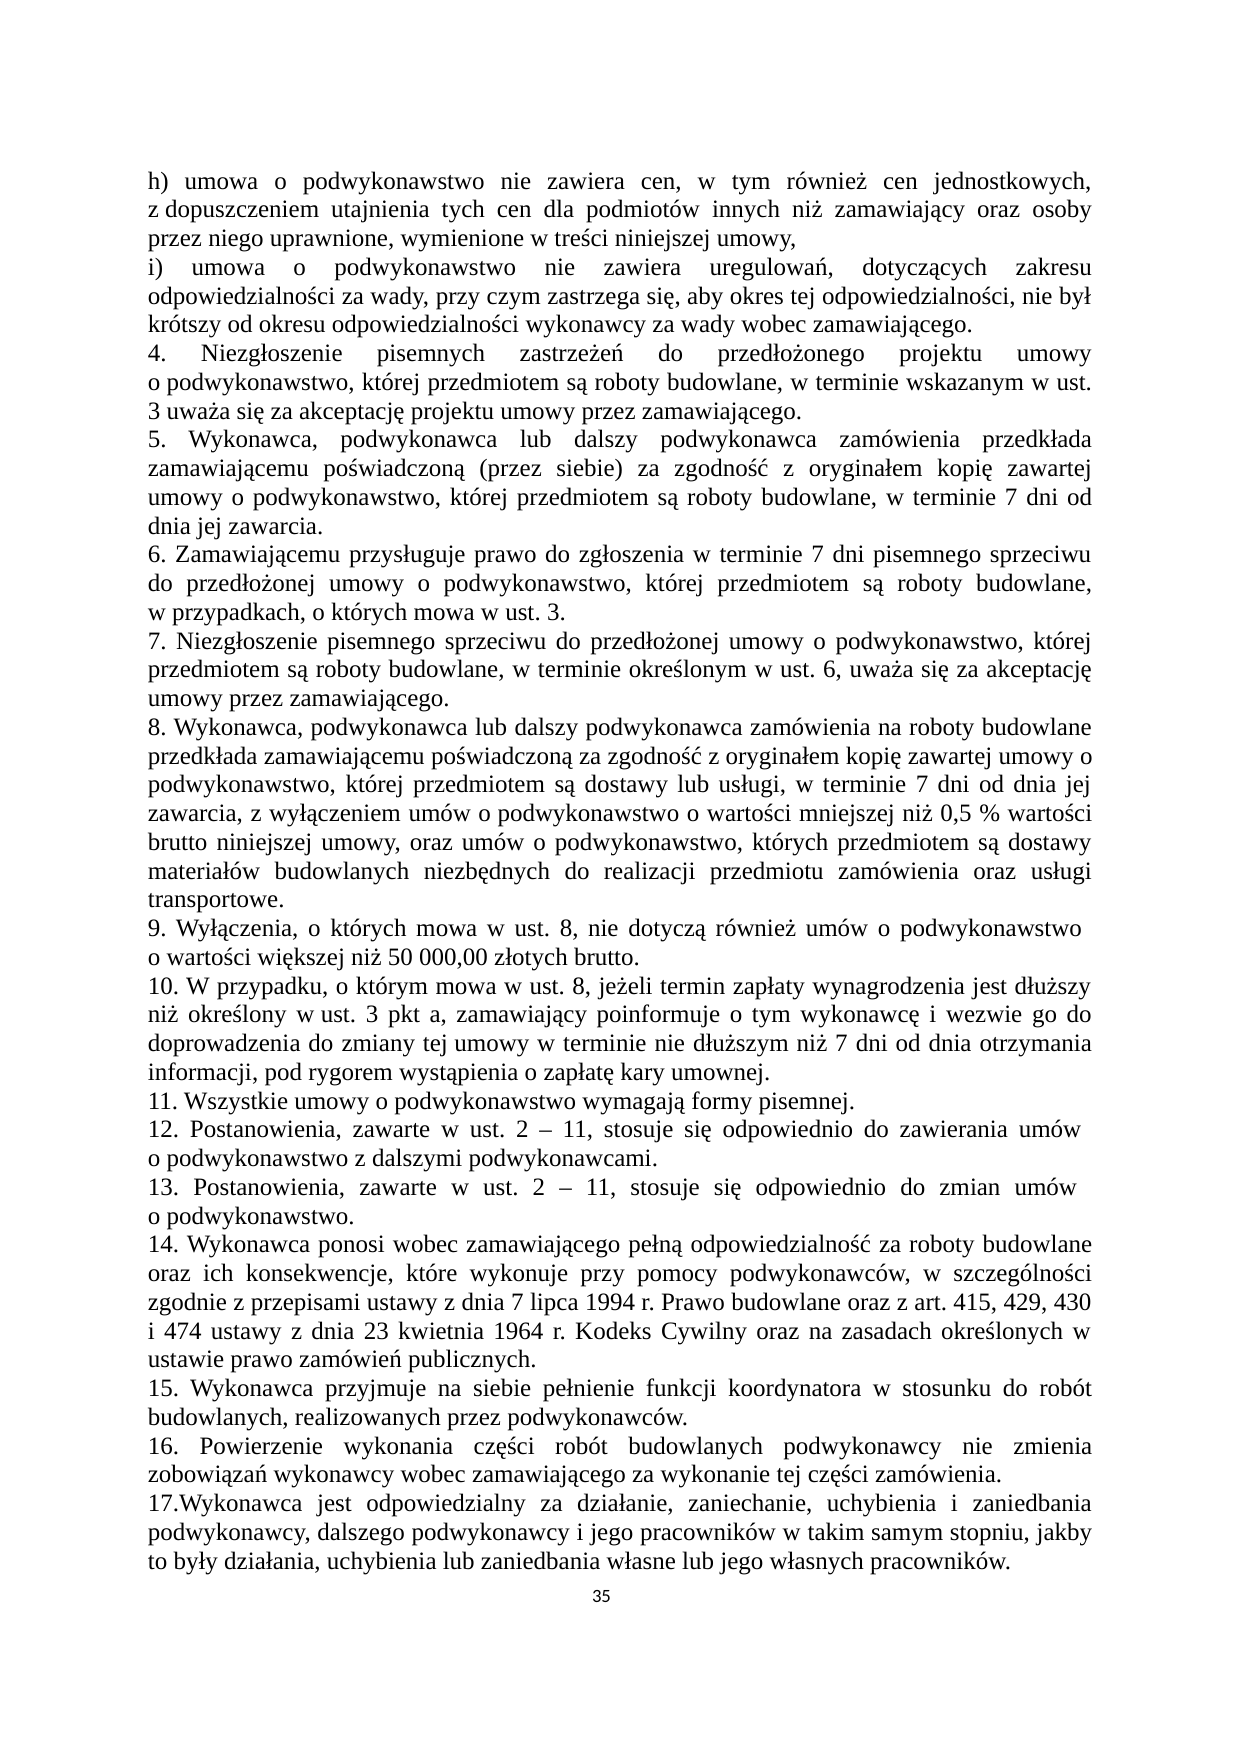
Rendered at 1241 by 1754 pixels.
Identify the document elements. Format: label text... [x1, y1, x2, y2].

text 13. Postanowienia, zawarte w ust. 2 – 11, stosuje się odpowiednio do zmian umów o podwykonawstwo. [148, 1172, 1093, 1229]
text 12. Postanowienia, zawarte w ust. 2 – 11, stosuje się odpowiednio do zawierania umów o podwykonawstwo z dalszymi podwykonawcami. [148, 1114, 1093, 1172]
text 10. W przypadku, o którym mowa w ust. 8, jeżeli termin zapłaty wynagrodzenia jest dłuższy niż określony w ust. 3 pkt a, zamawiający poinformuje o tym wykonawcę i wezwie go do doprowadzenia do zmiany tej umowy w terminie nie dłuższym niż 7 dni od dnia otrzymania informacji, pod rygorem wystąpienia o zapłatę kary umownej. [148, 971, 1093, 1086]
text 5. Wykonawca, podwykonawca lub dalszy podwykonawca zamówienia przedkłada zamawiającemu poświadczoną (przez siebie) za zgodność z oryginałem kopię zawartej umowy o podwykonawstwo, której przedmiotem są roboty budowlane, w terminie 7 dni od dnia jej zawarcia. [148, 424, 1093, 539]
text 6. Zamawiającemu przysługuje prawo do zgłoszenia w terminie 7 dni pisemnego sprzeciwu do przedłożonej umowy o podwykonawstwo, której przedmiotem są roboty budowlane, w przypadkach, o których mowa w ust. 3. [148, 539, 1093, 626]
text 7. Niezgłoszenie pisemnego sprzeciwu do przedłożonej umowy o podwykonawstwo, której przedmiotem są roboty budowlane, w terminie określonym w ust. 6, uważa się za akceptację umowy przez zamawiającego. [148, 626, 1093, 712]
text 17.Wykonawca jest odpowiedzialny za działanie, zaniechanie, uchybienia i zaniedbania podwykonawcy, dalszego podwykonawcy i jego pracowników w takim samym stopniu, jakby to były działania, uchybienia lub zaniedbania własne lub jego własnych pracowników. [148, 1488, 1093, 1574]
text 9. Wyłączenia, o których mowa w ust. 8, nie dotyczą również umów o podwykonawstwo o wartości większej niż 50 000,00 złotych brutto. [148, 913, 1093, 971]
text 16. Powierzenie wykonania części robót budowlanych podwykonawcy nie zmienia zobowiązań wykonawcy wobec zamawiającego za wykonanie tej części zamówienia. [148, 1431, 1093, 1488]
text 14. Wykonawca ponosi wobec zamawiającego pełną odpowiedzialność za roboty budowlane oraz ich konsekwencje, które wykonuje przy pomocy podwykonawców, w szczególności zgodnie z przepisami ustawy z dnia 7 lipca 1994 r. Prawo budowlane oraz z art. 415, 429, 430 i 474 ustawy z dnia 23 kwietnia 1964 r. Kodeks Cywilny oraz na zasadach określonych w ustawie prawo zamówień publicznych. [148, 1229, 1093, 1373]
text h) umowa o podwykonawstwo nie zawiera cen, w tym również cen jednostkowych, z dopuszczeniem utajnienia tych cen dla podmiotów innych niż zamawiający oraz osoby przez niego uprawnione, wymienione w treści niniejszej umowy, [148, 166, 1093, 252]
text i) umowa o podwykonawstwo nie zawiera uregulowań, dotyczących zakresu odpowiedzialności za wady, przy czym zastrzega się, aby okres tej odpowiedzialności, nie był krótszy od okresu odpowiedzialności wykonawcy za wady wobec zamawiającego. [148, 252, 1093, 338]
text 4. Niezgłoszenie pisemnych zastrzeżeń do przedłożonego projektu umowy o podwykonawstwo, której przedmiotem są roboty budowlane, w terminie wskazanym w ust. 3 uważa się za akceptację projektu umowy przez zamawiającego. [148, 338, 1093, 424]
text 8. Wykonawca, podwykonawca lub dalszy podwykonawca zamówienia na roboty budowlane przedkłada zamawiającemu poświadczoną za zgodność z oryginałem kopię zawartej umowy o podwykonawstwo, której przedmiotem są dostawy lub usługi, w terminie 7 dni od dnia jej zawarcia, z wyłączeniem umów o podwykonawstwo o wartości mniejszej niż 0,5 % wartości brutto niniejszej umowy, oraz umów o podwykonawstwo, których przedmiotem są dostawy materiałów budowlanych niezbędnych do realizacji przedmiotu zamówienia oraz usługi transportowe. [148, 712, 1093, 913]
text 11. Wszystkie umowy o podwykonawstwo wymagają formy pisemnej. [148, 1086, 1093, 1114]
text 15. Wykonawca przyjmuje na siebie pełnienie funkcji koordynatora w stosunku do robót budowlanych, realizowanych przez podwykonawców. [148, 1373, 1093, 1431]
